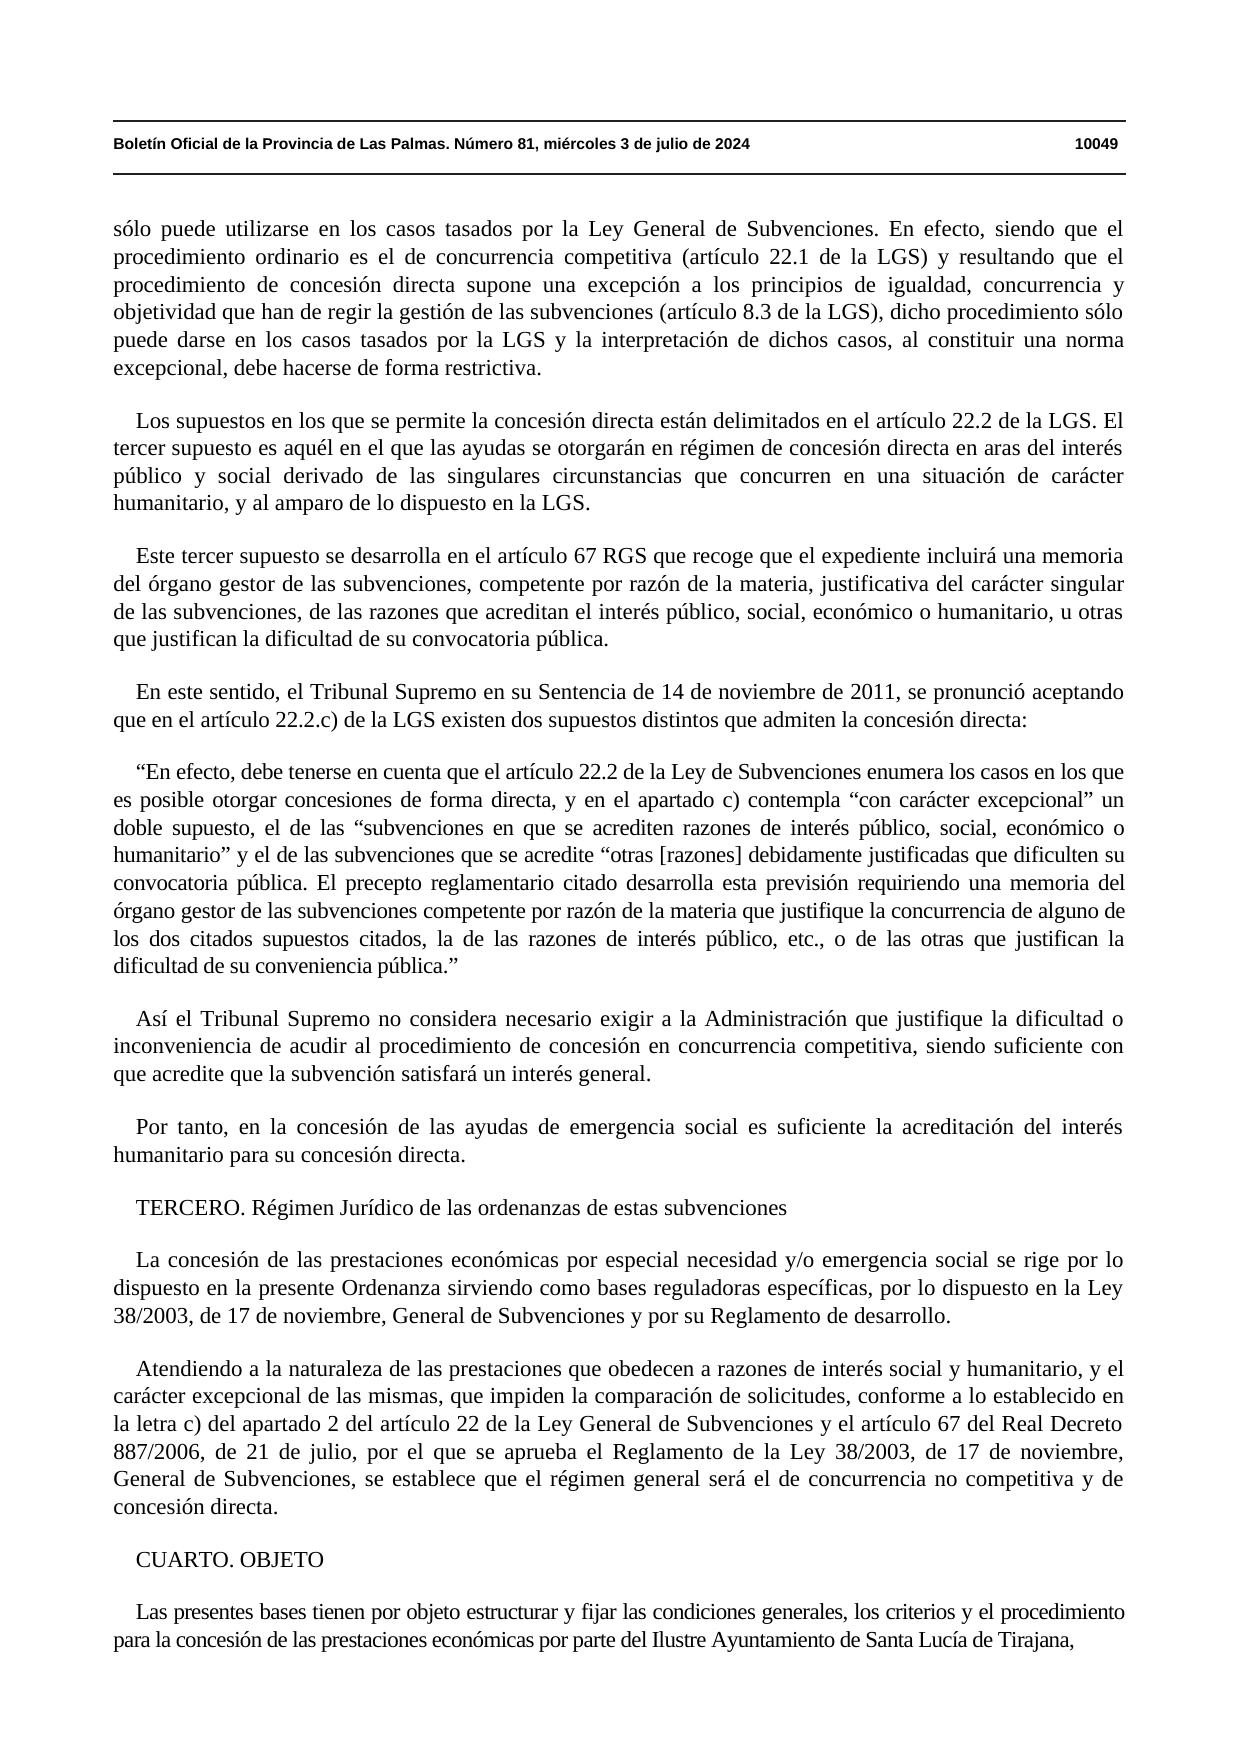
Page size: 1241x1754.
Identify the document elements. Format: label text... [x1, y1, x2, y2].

text Boletín Oficial de la Provincia de Las Palmas. Número 81, miércoles 3 de julio de 2024 10049 [113, 135, 1126, 153]
text “En efecto, debe tenerse en cuenta que el artículo 22.2 de la Ley de Subvenciones enumera los casos en los que es posible otorgar concesiones de forma directa, y en el apartado c) contempla “con carácter excepcional” un doble supuesto, el de las “subvenciones en que se acrediten razones de interés público, social, económico o humanitario” y el de las subvenciones que se acredite “otras [razones] debidamente justificadas que dificulten su convocatoria pública. El precepto reglamentario citado desarrolla esta previsión requiriendo una memoria del órgano gestor de las subvenciones competente por razón de la materia que justifique la concurrencia de alguno de los dos citados supuestos citados, la de las razones de interés público, etc., o de las otras que justifican la dificultad de su conveniencia pública.” [113, 758, 1126, 979]
text La concesión de las prestaciones económicas por especial necesidad y/o emergencia social se rige por lo dispuesto en la presente Ordenanza sirviendo como bases reguladoras específicas, por lo dispuesto en la Ley 38/2003, de 17 de noviembre, General de Subvenciones y por su Reglamento de desarrollo. [113, 1246, 1126, 1329]
text TERCERO. Régimen Jurídico de las ordenanzas de estas subvenciones [136, 1195, 1126, 1220]
text CUARTO. OBJETO [136, 1547, 1126, 1572]
text Este tercer supuesto se desarrolla en el artículo 67 RGS que recoge que el expediente incluirá una memoria del órgano gestor de las subvenciones, competente por razón de la materia, justificativa del carácter singular de las subvenciones, de las razones que acreditan el interés público, social, económico o humanitario, u otras que justifican la dificultad de su convocatoria pública. [113, 542, 1126, 652]
text Los supuestos en los que se permite la concesión directa están delimitados en el artículo 22.2 de la LGS. El tercer supuesto es aquél en el que las ayudas se otorgarán en régimen de concesión directa en aras del interés público y social derivado de las singulares circunstancias que concurren en una situación de carácter humanitario, y al amparo de lo dispuesto en la LGS. [113, 406, 1126, 516]
text Las presentes bases tienen por objeto estructurar y fijar las condiciones generales, los criterios y el procedimiento para la concesión de las prestaciones económicas por parte del Ilustre Ayuntamiento de Santa Lucía de Tirajana, [113, 1598, 1126, 1653]
text En este sentido, el Tribunal Supremo en su Sentencia de 14 de noviembre de 2011, se pronunció aceptando que en el artículo 22.2.c) de la LGS existen dos supuestos distintos que admiten la concesión directa: [113, 677, 1126, 733]
text Atendiendo a la naturaleza de las prestaciones que obedecen a razones de interés social y humanitario, y el carácter excepcional de las mismas, que impiden la comparación de solicitudes, conforme a lo establecido en la letra c) del apartado 2 del artículo 22 de la Ley General de Subvenciones y el artículo 67 del Real Decreto 887/2006, de 21 de julio, por el que se aprueba el Reglamento de la Ley 38/2003, de 17 de noviembre, General de Subvenciones, se establece que el régimen general será el de concurrencia no competitiva y de concesión directa. [113, 1354, 1126, 1520]
text sólo puede utilizarse en los casos tasados por la Ley General de Subvenciones. En efecto, siendo que el procedimiento ordinario es el de concurrencia competitiva (artículo 22.1 de la LGS) y resultando que el procedimiento de concesión directa supone una excepción a los principios de igualdad, concurrencia y objetividad que han de regir la gestión de las subvenciones (artículo 8.3 de la LGS), dicho procedimiento sólo puede darse en los casos tasados por la LGS y la interpretación de dichos casos, al constituir una norma excepcional, debe hacerse de forma restrictiva. [113, 214, 1126, 381]
text Por tanto, en la concesión de las ayudas de emergencia social es suficiente la acreditación del interés humanitario para su concesión directa. [113, 1113, 1126, 1168]
text Así el Tribunal Supremo no considera necesario exigir a la Administración que justifique la dificultad o inconveniencia de acudir al procedimiento de concesión en concurrencia competitiva, siendo suficiente con que acredite que la subvención satisfará un interés general. [113, 1004, 1126, 1087]
